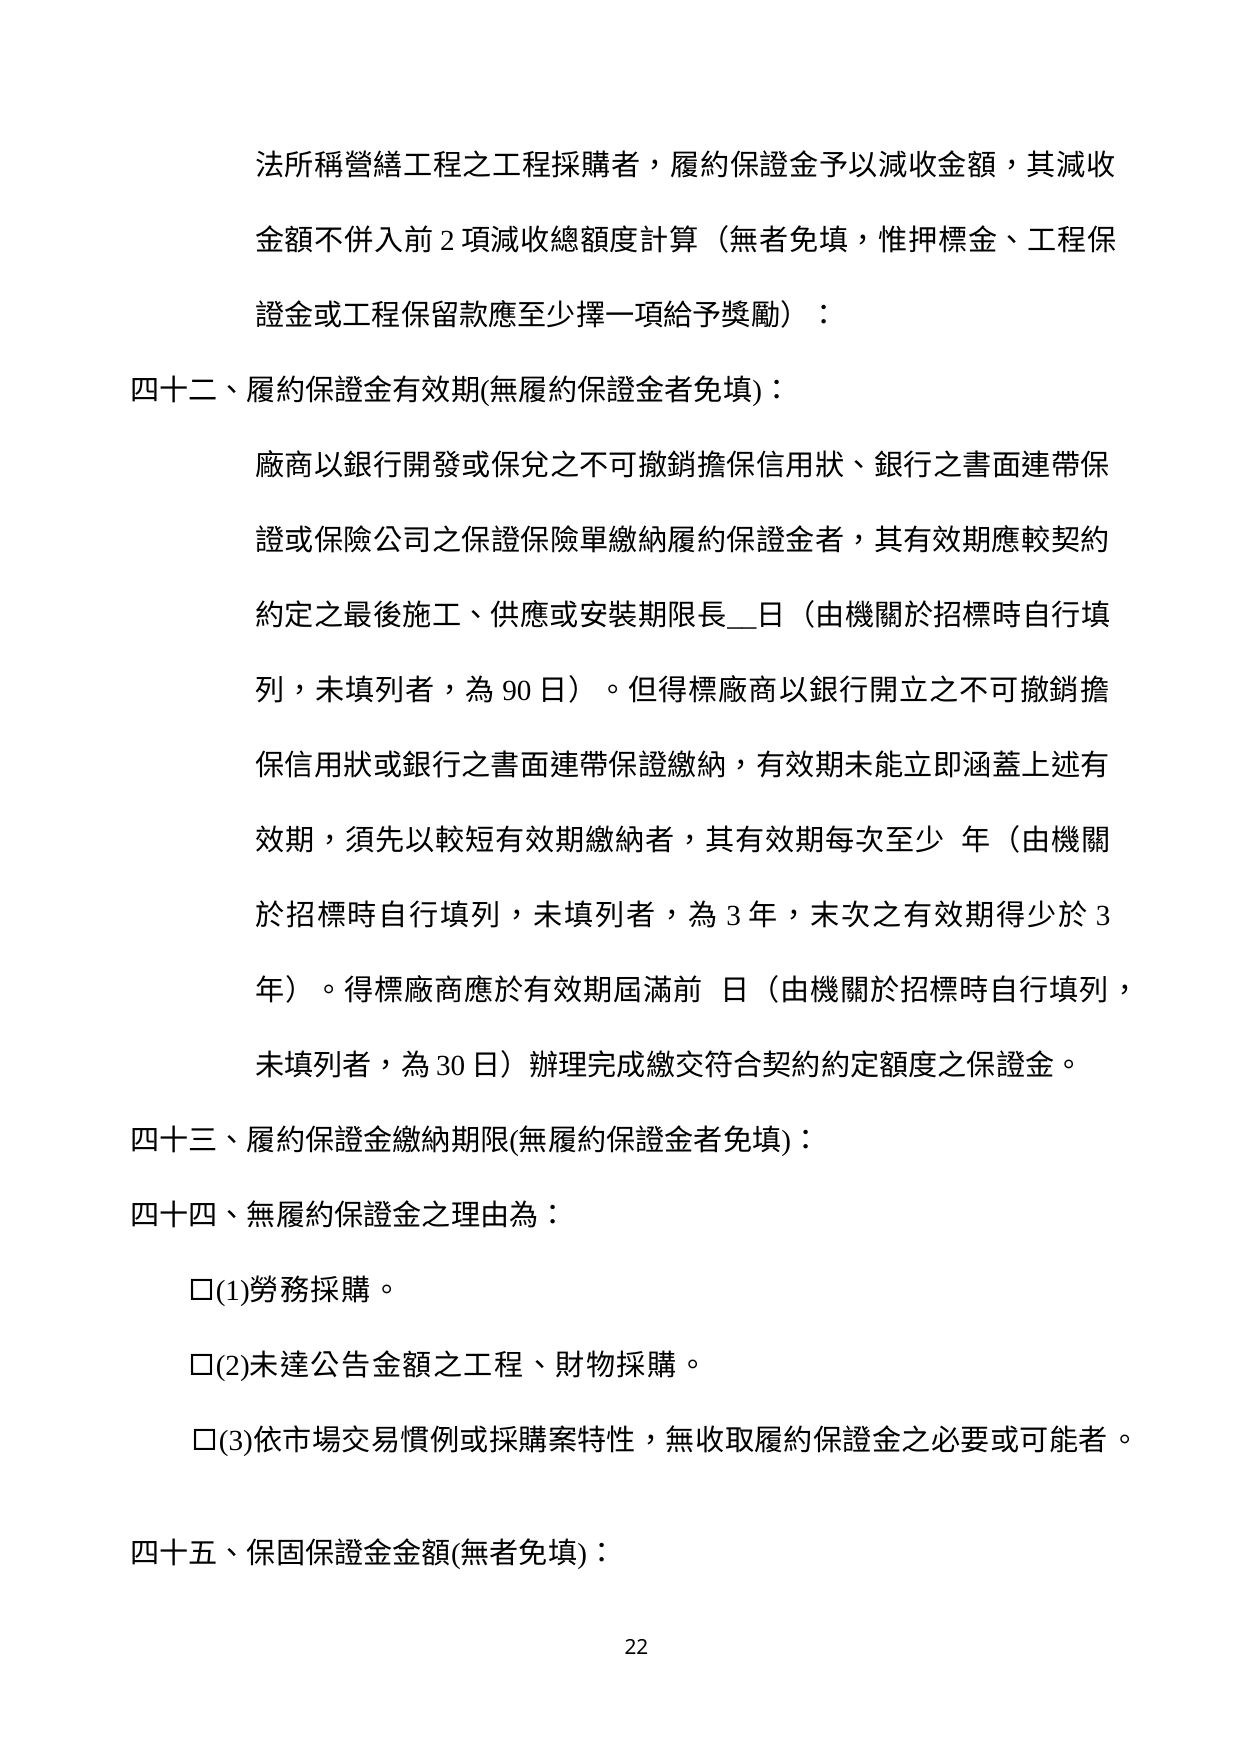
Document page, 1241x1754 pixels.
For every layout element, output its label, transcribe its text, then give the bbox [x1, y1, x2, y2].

list 履約保證金繳納期限(無履約保證金者免填)： [130, 1100, 1110, 1175]
text (2)未達公告金額之工程、財物採購。 [130, 1325, 1110, 1400]
list 無履約保證金之理由為： [130, 1175, 1110, 1250]
list 保固保證金金額(無者免填)： [130, 1513, 1110, 1588]
text (3)依市場交易慣例或採購案特性，無收取履約保證金之必要或可能者。 [130, 1400, 1110, 1513]
text 法所稱營繕工程之工程採購者，履約保證金予以減收金額，其減收金額不併入前2項減收總額度計算（無者免填，惟押標金、工程保證金或工程保留款應至少擇一項給予獎勵）： [255, 125, 1117, 350]
list 履約保證金有效期(無履約保證金者免填)： [130, 350, 1110, 425]
text (1)勞務採購。 [130, 1250, 1110, 1325]
text 廠商以銀行開發或保兌之不可撤銷擔保信用狀、銀行之書面連帶保證或保險公司之保證保險單繳納履約保證金者，其有效期應較契約約定之最後施工、供應或安裝期限長__日（由機關於招標時自行填列，未填列者，為90日）。但得標廠商以銀行開立之不可撤銷擔保信用狀或銀行之書面連帶保證繳納，有效期未能立即涵蓋上述有效期，須先以較短有效期繳納者，其有效期每次至少 年（由機關於招標時自行填列，未填列者，為3年，末次之有效期得少於3年）。得標廠商應於有效期屆滿前 日（由機關於招標時自行填列，未填列者，為30日）辦理完成繳交符合契約約定額度之保證金。 [255, 425, 1110, 1100]
